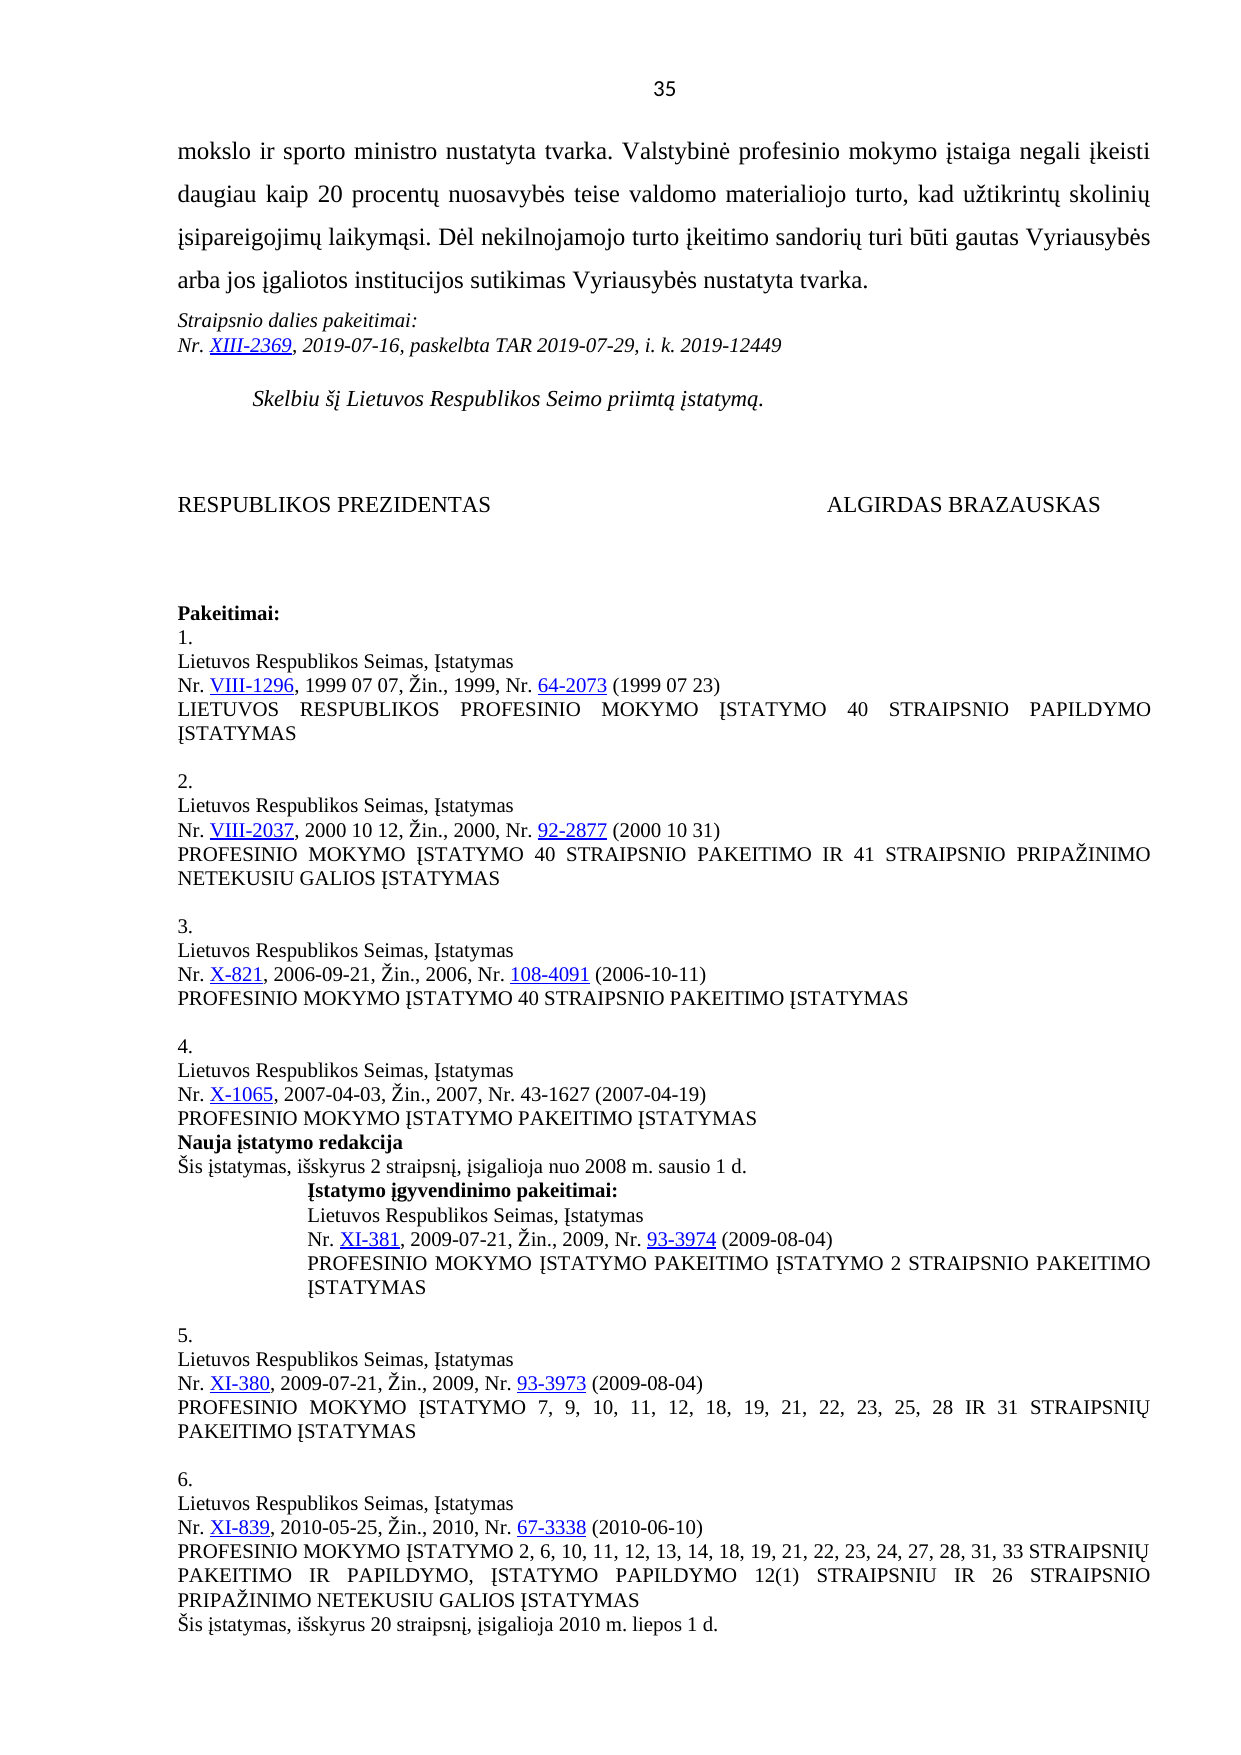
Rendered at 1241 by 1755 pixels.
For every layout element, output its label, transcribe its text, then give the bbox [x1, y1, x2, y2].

text LIETUVOS RESPUBLIKOS PROFESINIO MOKYMO ĮSTATYMO 40 STRAIPSNIO PAPILDYMO ĮSTATYMAS [177, 697, 1152, 745]
text Nauja įstatymo redakcija [177, 1130, 1152, 1154]
text 4. [177, 1034, 1152, 1058]
text Straipsnio dalies pakeitimai: [177, 308, 1152, 332]
text Šis įstatymas, išskyrus 20 straipsnį, įsigalioja 2010 m. liepos 1 d. [177, 1612, 1152, 1636]
text 2. [177, 769, 1152, 793]
text PROFESINIO MOKYMO ĮSTATYMO 40 STRAIPSNIO PAKEITIMO ĮSTATYMAS [177, 986, 1152, 1010]
text PROFESINIO MOKYMO ĮSTATYMO PAKEITIMO ĮSTATYMAS [177, 1106, 1152, 1130]
text Lietuvos Respublikos Seimas, Įstatymas [177, 1347, 1152, 1371]
text PROFESINIO MOKYMO ĮSTATYMO 40 STRAIPSNIO PAKEITIMO IR 41 STRAIPSNIO PRIPAŽINIMO NETEKUSIU GALIOS ĮSTATYMAS [177, 842, 1152, 890]
text Lietuvos Respublikos Seimas, Įstatymas [177, 1058, 1152, 1082]
text PROFESINIO MOKYMO ĮSTATYMO 7, 9, 10, 11, 12, 18, 19, 21, 22, 23, 25, 28 IR 31 STRAIPSNIŲ PAKEITIMO ĮSTATYMAS [177, 1395, 1152, 1443]
text mokslo ir sporto ministro nustatyta tvarka. Valstybinė profesinio mokymo įstaiga negali įkeisti daugiau kaip 20 procentų nuosavybės teise valdomo materialiojo turto, kad užtikrintų skolinių įsipareigojimų laikymąsi. Dėl nekilnojamojo turto įkeitimo sandorių turi būti gautas Vyriausybės arba jos įgaliotos institucijos sutikimas Vyriausybės nustatyta tvarka. [177, 136, 1152, 294]
text 6. [177, 1467, 1152, 1491]
text Lietuvos Respublikos Seimas, Įstatymas [177, 649, 1152, 673]
text Įstatymo įgyvendinimo pakeitimai: [307, 1178, 1152, 1202]
text Nr. X-1065, 2007-04-03, Žin., 2007, Nr. 43-1627 (2007-04-19) [177, 1082, 1152, 1106]
text Nr. VIII-2037, 2000 10 12, Žin., 2000, Nr. 92-2877 (2000 10 31) [177, 817, 1152, 842]
text Šis įstatymas, išskyrus 2 straipsnį, įsigalioja nuo 2008 m. sausio 1 d. [177, 1154, 1152, 1178]
text 1. [177, 625, 1152, 649]
text Lietuvos Respublikos Seimas, Įstatymas [307, 1202, 1152, 1227]
text 3. [177, 914, 1152, 938]
text Nr. VIII-1296, 1999 07 07, Žin., 1999, Nr. 64-2073 (1999 07 23) [177, 673, 1152, 697]
text Skelbiu šį Lietuvos Respublikos Seimo priimtą įstatymą. [177, 385, 1152, 412]
text Nr. XI-381, 2009-07-21, Žin., 2009, Nr. 93-3974 (2009-08-04) [307, 1227, 1152, 1251]
text Nr. X-821, 2006-09-21, Žin., 2006, Nr. 108-4091 (2006-10-11) [177, 962, 1152, 986]
text 5. [177, 1323, 1152, 1347]
text Lietuvos Respublikos Seimas, Įstatymas [177, 938, 1152, 962]
text PROFESINIO MOKYMO ĮSTATYMO 2, 6, 10, 11, 12, 13, 14, 18, 19, 21, 22, 23, 24, 27, 28, 31, 33 STRAIPSNIŲ PAKEITIMO IR PAPILDYMO, ĮSTATYMO PAPILDYMO 12(1) STRAIPSNIU IR 26 STRAIPSNIO PRIPAŽINIMO NETEKUSIU GALIOS ĮSTATYMAS [177, 1539, 1152, 1612]
text Nr. XI-839, 2010-05-25, Žin., 2010, Nr. 67-3338 (2010-06-10) [177, 1515, 1152, 1539]
text Nr. XIII-2369, 2019-07-16, paskelbta TAR 2019-07-29, i. k. 2019-12449 [177, 332, 1152, 357]
text Pakeitimai: [177, 601, 1152, 625]
text RESPUBLIKOS PREZIDENTAS ALGIRDAS BRAZAUSKAS [177, 491, 1152, 517]
text Lietuvos Respublikos Seimas, Įstatymas [177, 1491, 1152, 1515]
text PROFESINIO MOKYMO ĮSTATYMO PAKEITIMO ĮSTATYMO 2 STRAIPSNIO PAKEITIMO ĮSTATYMAS [307, 1251, 1152, 1299]
text Nr. XI-380, 2009-07-21, Žin., 2009, Nr. 93-3973 (2009-08-04) [177, 1371, 1152, 1395]
text Lietuvos Respublikos Seimas, Įstatymas [177, 793, 1152, 817]
